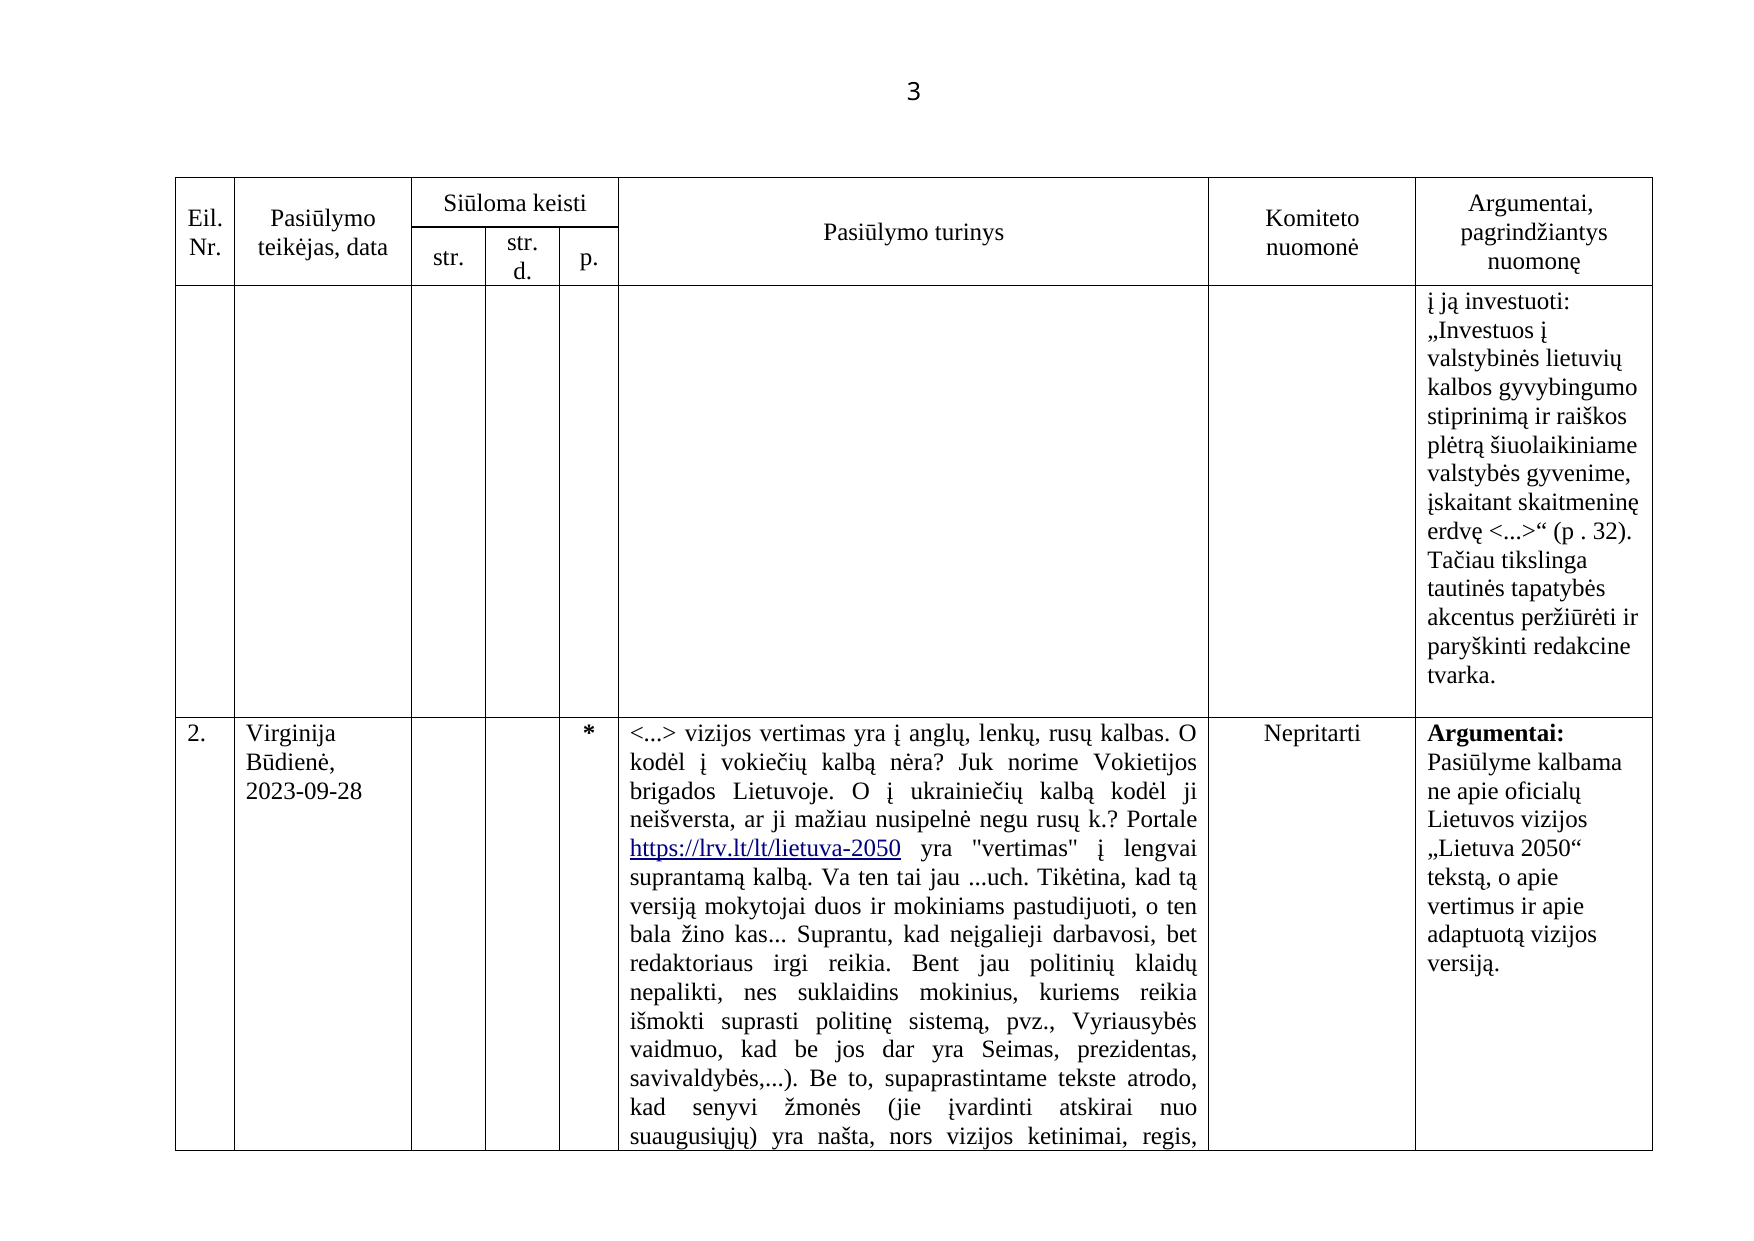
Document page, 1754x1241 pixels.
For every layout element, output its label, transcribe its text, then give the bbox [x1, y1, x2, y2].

table_cell [486, 718, 559, 1149]
table_cell [560, 286, 618, 717]
table_header Pasiūlymo teikėjas, data [235, 178, 411, 285]
table_cell * [560, 718, 618, 1149]
table_header Argumentai, pagrindžiantys nuomonę [1416, 178, 1652, 285]
table_cell <...> vizijos vertimas yra į anglų, lenkų, rusų kalbas. O kodėl į vokiečių kalbą nėra? Juk norime Vokietijos brigados Lietuvoje. O į ukrainiečių kalbą kodėl ji neišversta, ar ji mažiau nusipelnė negu rusų k.? Portale https://lrv.lt/lt/lietuva-2050 yra "vertimas" į lengvai suprantamą kalbą. Va ten tai jau ...uch. Tikėtina, kad tą versiją mokytojai duos ir mokiniams pastudijuoti, o ten bala žino kas... Suprantu, kad neįgalieji darbavosi, bet redaktoriaus irgi reikia. Bent jau politinių klaidų nepalikti, nes suklaidins mokinius, kuriems reikia išmokti suprasti politinę sistemą, pvz., Vyriausybės vaidmuo, kad be jos dar yra Seimas, prezidentas, savivaldybės,...). Be to, supaprastintame tekste atrodo, kad senyvi žmonės (jie įvardinti atskirai nuo suaugusiųjų) yra našta, nors vizijos ketinimai, regis, [619, 718, 1208, 1149]
table_cell [412, 286, 485, 717]
table_cell [1209, 286, 1415, 717]
table_cell Argumentai: Pasiūlyme kalbama ne apie oficialų Lietuvos vizijos „Lietuva 2050“ tekstą, o apie vertimus ir apie adaptuotą vizijos versiją. [1416, 718, 1652, 1149]
table_cell [412, 718, 485, 1149]
table_cell [176, 286, 234, 717]
table_cell str. [412, 228, 485, 285]
table_cell p. [560, 228, 618, 285]
table_header Eil. Nr. [176, 178, 234, 285]
table_cell [235, 286, 411, 717]
table_cell [176, 718, 234, 1149]
table_cell Nepritarti [1209, 718, 1415, 1149]
table_header Pasiūlymo turinys [619, 178, 1208, 285]
table_cell Virginija Būdienė, 2023-09-28 [235, 718, 411, 1149]
table_cell [619, 286, 1208, 717]
table_cell str. d. [486, 228, 559, 285]
table_header Komiteto nuomonė [1209, 178, 1415, 285]
table_header Siūloma keisti [412, 178, 618, 226]
table_cell [486, 286, 559, 717]
table_cell į ją investuoti: „Investuos į valstybinės lietuvių kalbos gyvybingumo stiprinimą ir raiškos plėtrą šiuolaikiniame valstybės gyvenime, įskaitant skaitmeninę erdvę <...>“ (p . 32). Tačiau tikslinga tautinės tapatybės akcentus peržiūrėti ir paryškinti redakcine tvarka. [1416, 286, 1652, 717]
